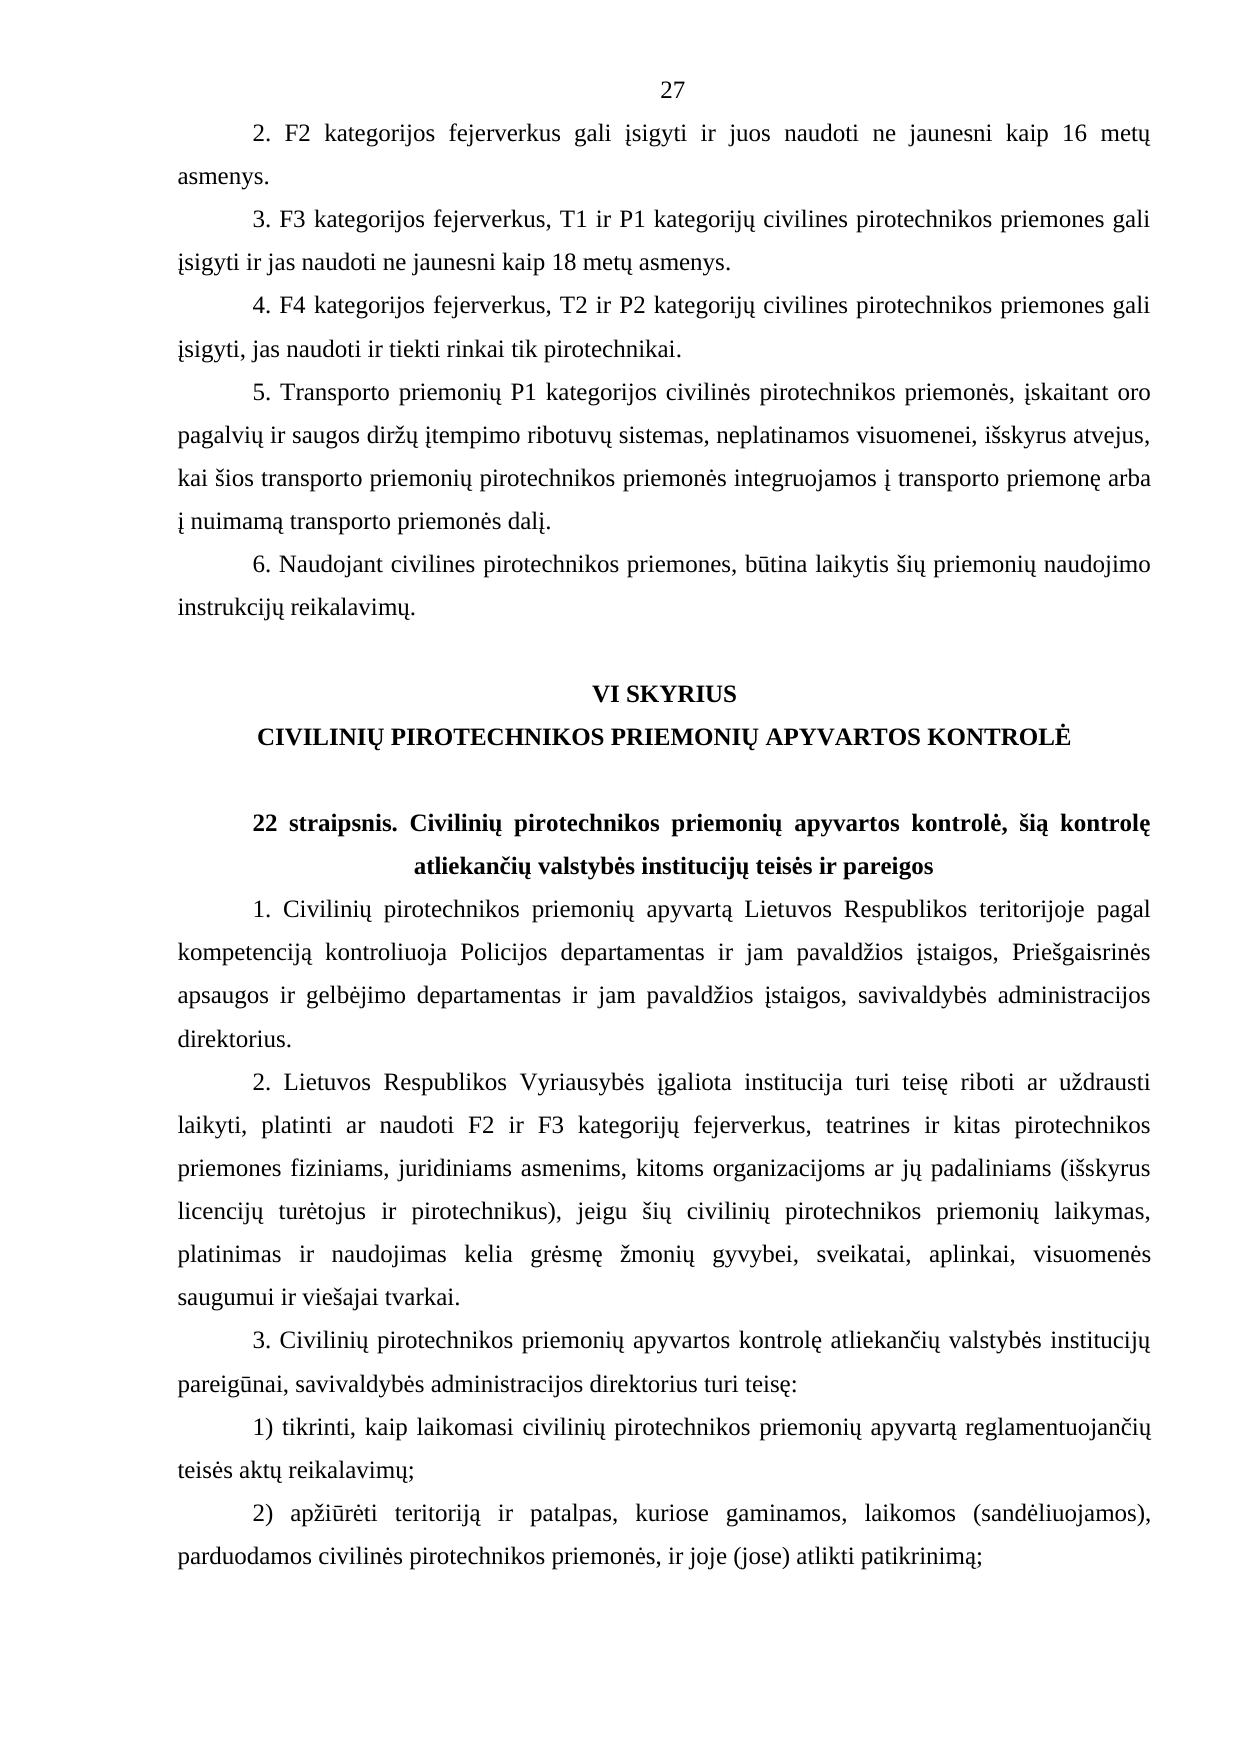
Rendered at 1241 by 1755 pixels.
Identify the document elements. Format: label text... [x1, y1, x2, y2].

text 2) apžiūrėti teritoriją ir patalpas, kuriose gaminamos, laikomos (sandėliuojamos), parduodamos civilinės pirotechnikos priemonės, ir joje (jose) atlikti patikrinimą; [177, 1498, 1152, 1570]
text 3. Civilinių pirotechnikos priemonių apyvartos kontrolę atliekančių valstybės institucijų pareigūnai, savivaldybės administracijos direktorius turi teisę: [177, 1326, 1152, 1397]
text 2. F2 kategorijos fejerverkus gali įsigyti ir juos naudoti ne jaunesni kaip 16 metų asmenys. [177, 118, 1152, 190]
text 4. F4 kategorijos fejerverkus, T2 ir P2 kategorijų civilines pirotechnikos priemones gali įsigyti, jas naudoti ir tiekti rinkai tik pirotechnikai. [177, 291, 1152, 362]
text 22 straipsnis. Civilinių pirotechnikos priemonių apyvartos kontrolė, šią kontrolę atliekančių valstybės institucijų teisės ir pareigos [252, 808, 1152, 880]
text CIVILINIŲ PIROTECHNIKOS PRIEMONIŲ APYVARTOS KONTROLĖ [177, 722, 1152, 751]
text 2. Lietuvos Respublikos Vyriausybės įgaliota institucija turi teisę riboti ar uždrausti laikyti, platinti ar naudoti F2 ir F3 kategorijų fejerverkus, teatrines ir kitas pirotechnikos priemones fiziniams, juridiniams asmenims, kitoms organizacijoms ar jų padaliniams (išskyrus licencijų turėtojus ir pirotechnikus), jeigu šių civilinių pirotechnikos priemonių laikymas, platinimas ir naudojimas kelia grėsmę žmonių gyvybei, sveikatai, aplinkai, visuomenės saugumui ir viešajai tvarkai. [177, 1067, 1152, 1311]
text 3. F3 kategorijos fejerverkus, T1 ir P1 kategorijų civilines pirotechnikos priemones gali įsigyti ir jas naudoti ne jaunesni kaip 18 metų asmenys. [177, 204, 1152, 276]
text VI SKYRIUS [177, 679, 1152, 707]
text 5. Transporto priemonių P1 kategorijos civilinės pirotechnikos priemonės, įskaitant oro pagalvių ir saugos diržų įtempimo ribotuvų sistemas, neplatinamos visuomenei, išskyrus atvejus, kai šios transporto priemonių pirotechnikos priemonės integruojamos į transporto priemonę arba į nuimamą transporto priemonės dalį. [177, 377, 1152, 535]
text 6. Naudojant civilines pirotechnikos priemones, būtina laikytis šių priemonių naudojimo instrukcijų reikalavimų. [177, 549, 1152, 621]
text 1. Civilinių pirotechnikos priemonių apyvartą Lietuvos Respublikos teritorijoje pagal kompetenciją kontroliuoja Policijos departamentas ir jam pavaldžios įstaigos, Priešgaisrinės apsaugos ir gelbėjimo departamentas ir jam pavaldžios įstaigos, savivaldybės administracijos direktorius. [177, 894, 1152, 1052]
text 1) tikrinti, kaip laikomasi civilinių pirotechnikos priemonių apyvartą reglamentuojančių teisės aktų reikalavimų; [177, 1412, 1152, 1484]
